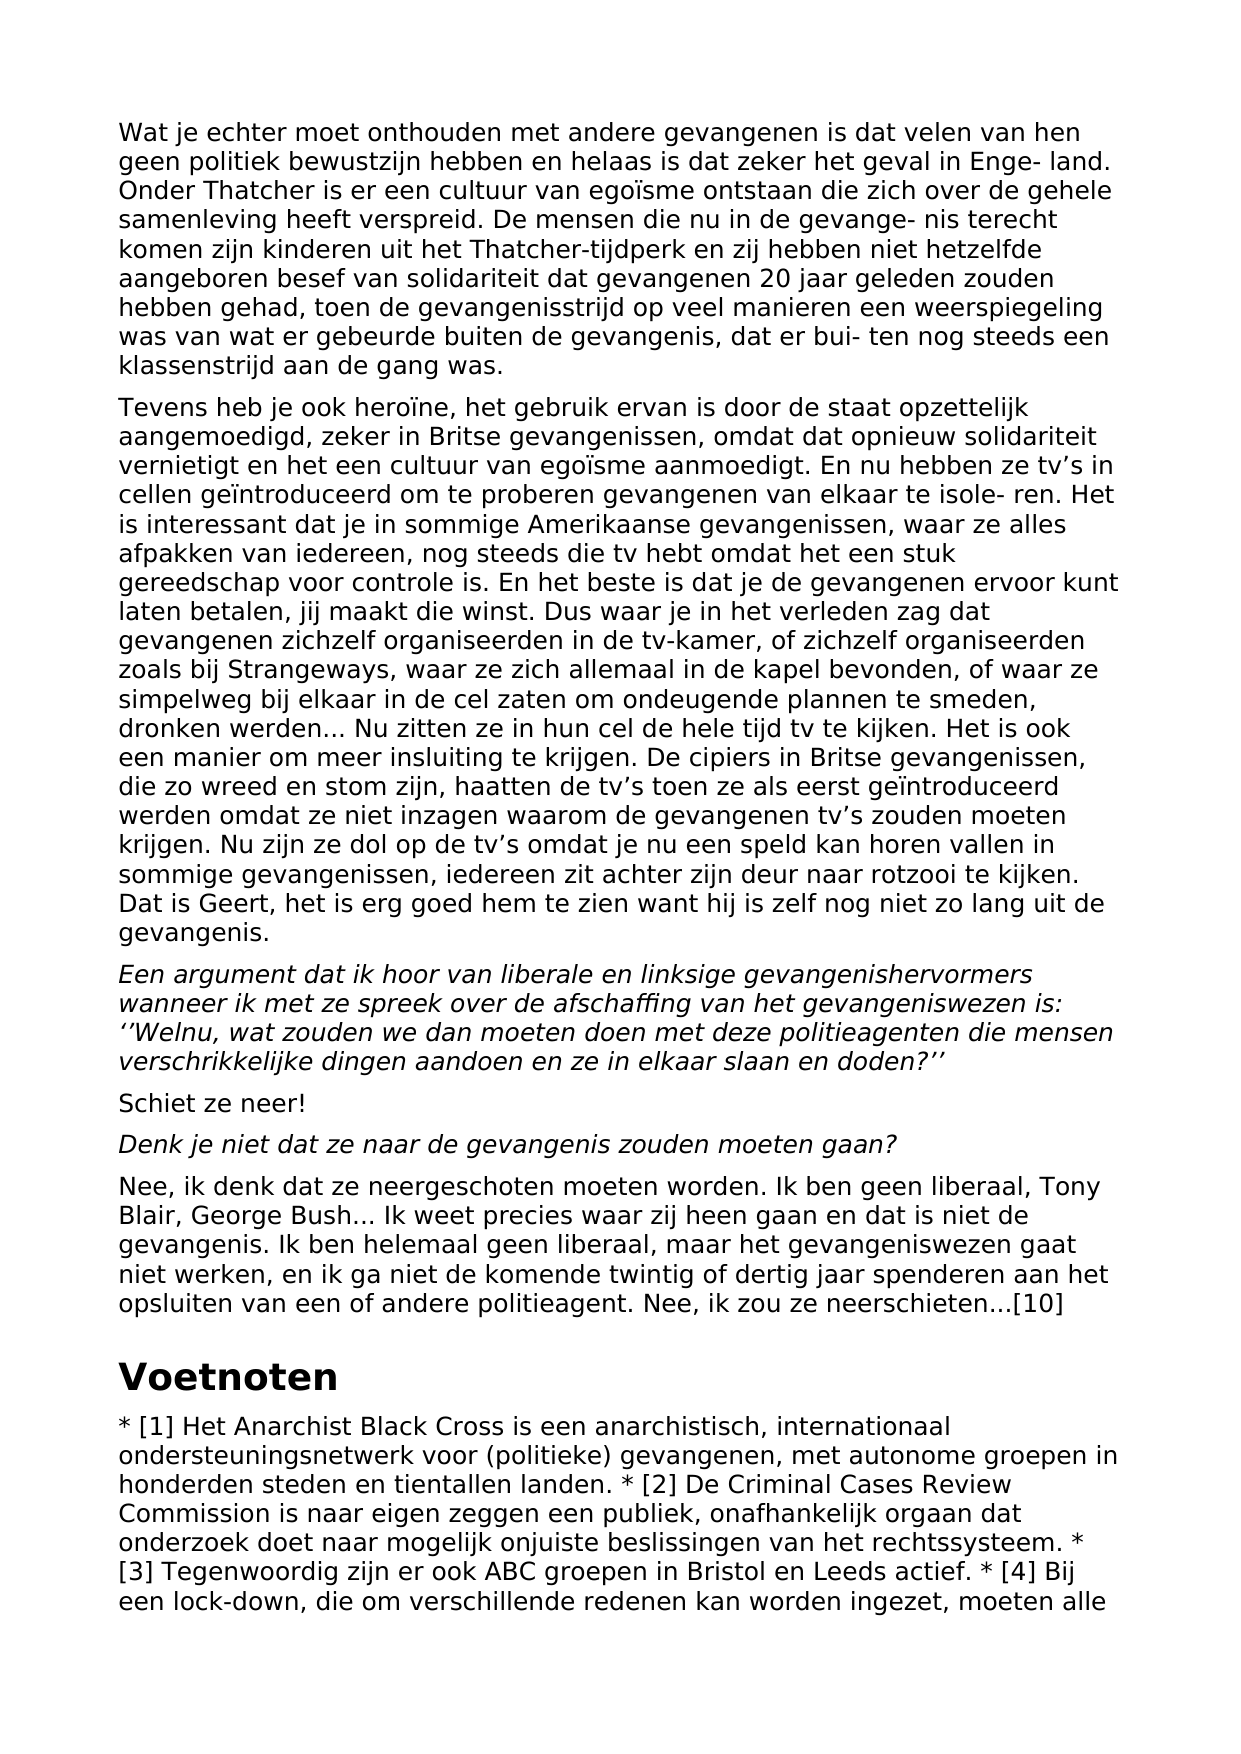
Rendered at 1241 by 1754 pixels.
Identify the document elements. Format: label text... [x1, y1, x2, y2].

text * [1] Het Anarchist Black Cross is een anarchistisch, internationaal ondersteuningsnetwerk voor (politieke) gevangenen, met autonome groepen in honderden steden en tientallen landen. * [2] De Criminal Cases Review Commission is naar eigen zeggen een publiek, onafhankelijk orgaan dat onderzoek doet naar mogelijk onjuiste beslissingen van het rechtssysteem. * [3] Tegenwoordig zijn er ook ABC groepen in Bristol en Leeds actief. * [4] Bij een lock-down, die om verschillende redenen kan worden ingezet, moeten alle [118, 1412, 1122, 1616]
text Denk je niet dat ze naar de gevangenis zouden moeten gaan? [118, 1131, 1122, 1160]
text Tevens heb je ook heroïne, het gebruik ervan is door de staat opzettelijk aangemoedigd, zeker in Britse gevangenissen, omdat dat opnieuw solidariteit vernietigt en het een cultuur van egoïsme aanmoedigt. En nu hebben ze tv’s in cellen geïntroduceerd om te proberen gevangenen van elkaar te isole- ren. Het is interessant dat je in sommige Amerikaanse gevangenissen, waar ze alles afpakken van iedereen, nog steeds die tv hebt omdat het een stuk gereedschap voor controle is. En het beste is dat je de gevangenen ervoor kunt laten betalen, jij maakt die winst. Dus waar je in het verleden zag dat gevangenen zichzelf organiseerden in de tv-kamer, of zichzelf organiseerden zoals bij Strangeways, waar ze zich allemaal in de kapel bevonden, of waar ze simpelweg bij elkaar in de cel zaten om ondeugende plannen te smeden, dronken werden... Nu zitten ze in hun cel de hele tijd tv te kijken. Het is ook een manier om meer insluiting te krijgen. De cipiers in Britse gevangenissen, die zo wreed en stom zijn, haatten de tv’s toen ze als eerst geïntroduceerd werden omdat ze niet inzagen waarom de gevangenen tv’s zouden moeten krijgen. Nu zijn ze dol op de tv’s omdat je nu een speld kan horen vallen in sommige gevangenissen, iedereen zit achter zijn deur naar rotzooi te kijken. Dat is Geert, het is erg goed hem te zien want hij is zelf nog niet zo lang uit de gevangenis. [118, 393, 1122, 947]
text Nee, ik denk dat ze neergeschoten moeten worden. Ik ben geen liberaal, Tony Blair, George Bush... Ik weet precies waar zij heen gaan en dat is niet de gevangenis. Ik ben helemaal geen liberaal, maar het gevangeniswezen gaat niet werken, en ik ga niet de komende twintig of dertig jaar spenderen aan het opsluiten van een of andere politieagent. Nee, ik zou ze neerschieten...[10] [118, 1172, 1122, 1318]
text Schiet ze neer! [118, 1089, 1122, 1118]
subtitle Voetnoten [118, 1356, 1122, 1399]
text Wat je echter moet onthouden met andere gevangenen is dat velen van hen geen politiek bewustzijn hebben en helaas is dat zeker het geval in Enge- land. Onder Thatcher is er een cultuur van egoïsme ontstaan die zich over de gehele samenleving heeft verspreid. De mensen die nu in de gevange- nis terecht komen zijn kinderen uit het Thatcher-tijdperk en zij hebben niet hetzelfde aangeboren besef van solidariteit dat gevangenen 20 jaar geleden zouden hebben gehad, toen de gevangenisstrijd op veel manieren een weerspiegeling was van wat er gebeurde buiten de gevangenis, dat er bui- ten nog steeds een klassenstrijd aan de gang was. [118, 118, 1122, 381]
text Een argument dat ik hoor van liberale en linksige gevangenishervormers wanneer ik met ze spreek over de afschaffing van het gevangeniswezen is: ‘’Welnu, wat zouden we dan moeten doen met deze politieagenten die mensen verschrikkelijke dingen aandoen en ze in elkaar slaan en doden?’’ [118, 960, 1122, 1076]
